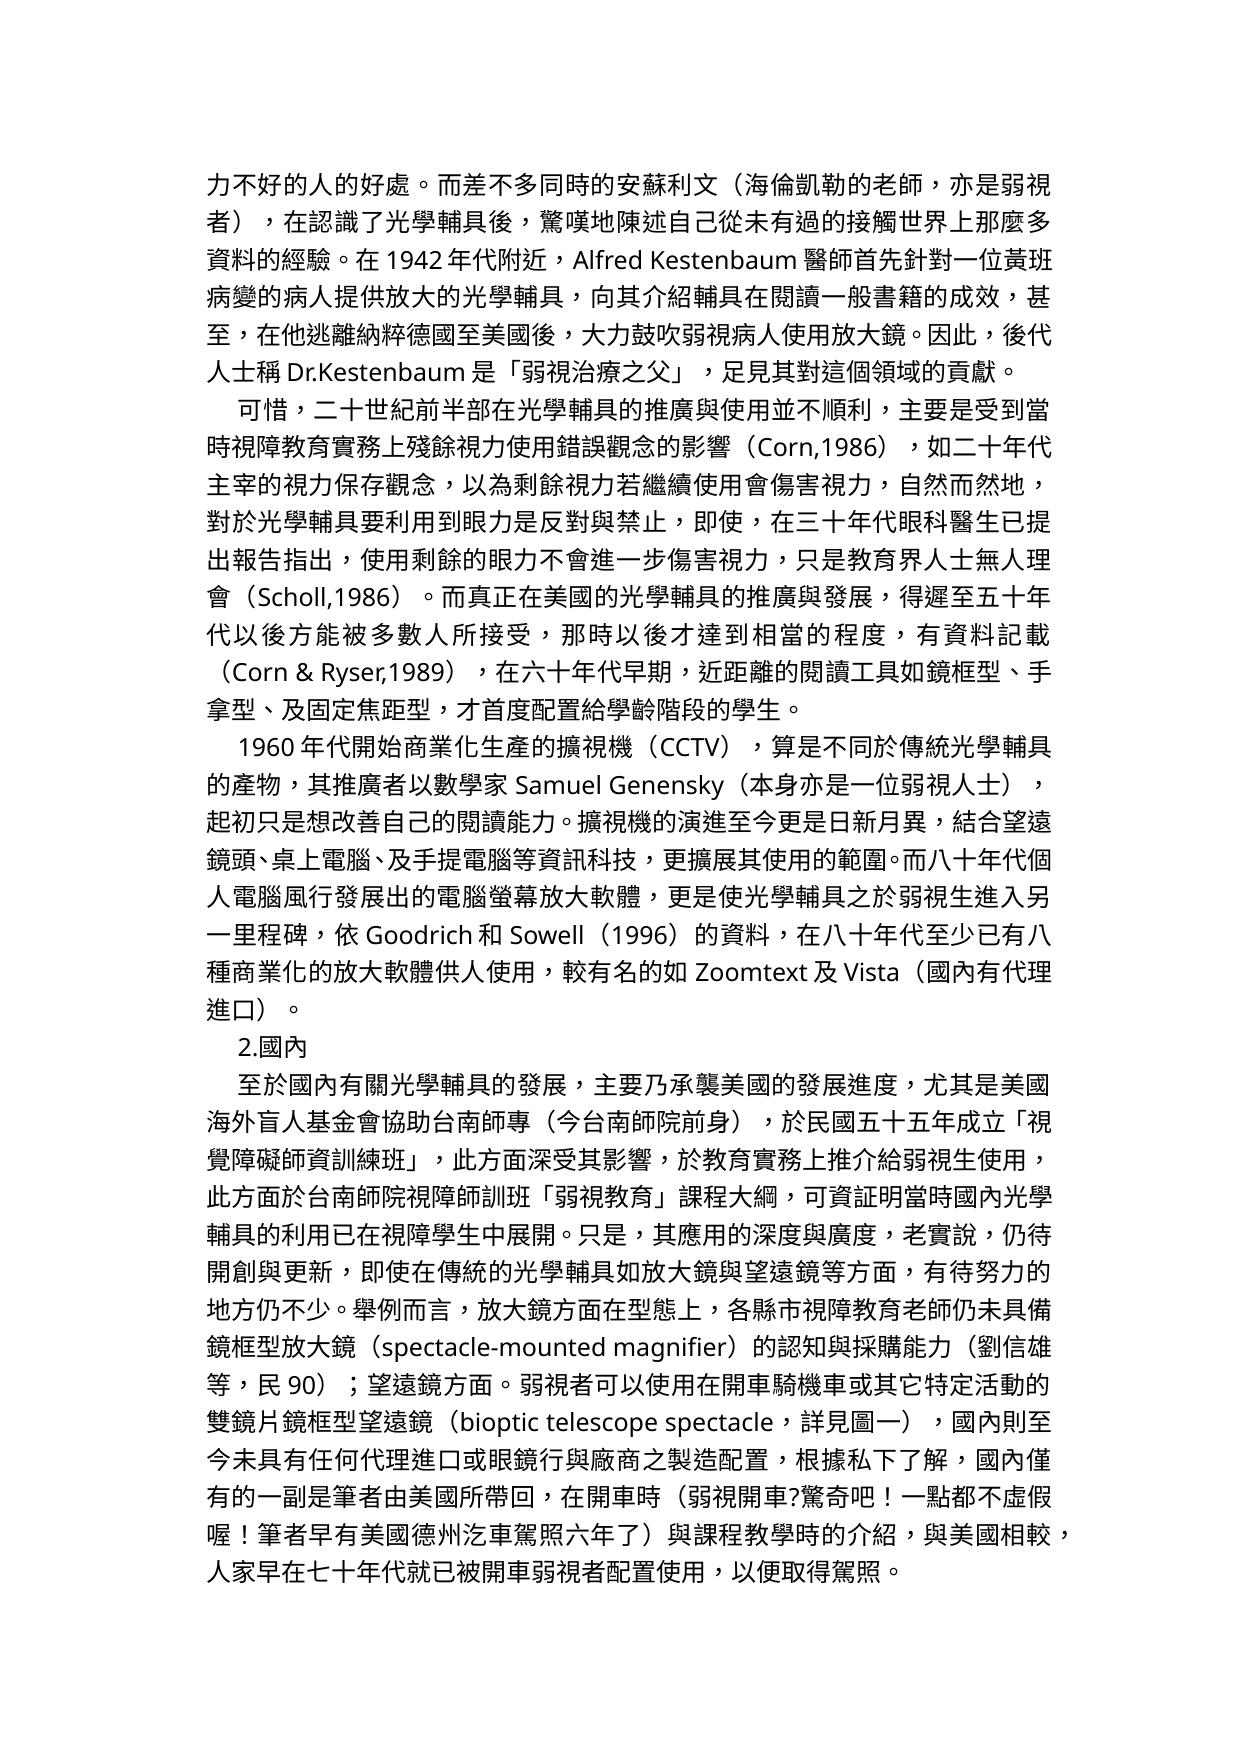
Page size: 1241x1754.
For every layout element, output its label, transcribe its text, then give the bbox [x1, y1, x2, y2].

text 至於國內有關光學輔具的發展，主要乃承襲美國的發展進度，尤其是美國海外盲人基金會協助台南師專（今台南師院前身），於民國五十五年成立「視覺障礙師資訓練班」，此方面深受其影響，於教育實務上推介給弱視生使用，此方面於台南師院視障師訓班「弱視教育」課程大綱，可資証明當時國內光學輔具的利用已在視障學生中展開。只是，其應用的深度與廣度，老實說，仍待開創與更新，即使在傳統的光學輔具如放大鏡與望遠鏡等方面，有待努力的地方仍不少。舉例而言，放大鏡方面在型態上，各縣市視障教育老師仍未具備鏡框型放大鏡（spectacle-mounted magnifier）的認知與採購能力（劉信雄等，民90）；望遠鏡方面。弱視者可以使用在開車騎機車或其它特定活動的雙鏡片鏡框型望遠鏡（bioptic telescope spectacle，詳見圖一），國內則至今未具有任何代理進口或眼鏡行與廠商之製造配置，根據私下了解，國內僅有的一副是筆者由美國所帶回，在開車時（弱視開車?驚奇吧！一點都不虛假喔！筆者早有美國德州汔車駕照六年了）與課程教學時的介紹，與美國相較，人家早在七十年代就已被開車弱視者配置使用，以便取得駕照。 [206, 1064, 1053, 1589]
text 1960年代開始商業化生產的擴視機（CCTV），算是不同於傳統光學輔具的產物，其推廣者以數學家Samuel Genensky（本身亦是一位弱視人士），起初只是想改善自己的閱讀能力。擴視機的演進至今更是日新月異，結合望遠鏡頭、桌上電腦、及手提電腦等資訊科技，更擴展其使用的範圍。而八十年代個人電腦風行發展出的電腦螢幕放大軟體，更是使光學輔具之於弱視生進入另一里程碑，依Goodrich和Sowell（1996）的資料，在八十年代至少已有八種商業化的放大軟體供人使用，較有名的如Zoomtext及Vista（國內有代理進口）。 [206, 727, 1053, 1027]
text 力不好的人的好處。而差不多同時的安蘇利文（海倫凱勒的老師，亦是弱視者），在認識了光學輔具後，驚嘆地陳述自己從未有過的接觸世界上那麼多資料的經驗。在1942年代附近，Alfred Kestenbaum醫師首先針對一位黃班病變的病人提供放大的光學輔具，向其介紹輔具在閱讀一般書籍的成效，甚至，在他逃離納粹德國至美國後，大力鼓吹弱視病人使用放大鏡。因此，後代人士稱Dr.Kestenbaum是「弱視治療之父」，足見其對這個領域的貢獻。 [206, 164, 1053, 389]
text 可惜，二十世紀前半部在光學輔具的推廣與使用並不順利，主要是受到當時視障教育實務上殘餘視力使用錯誤觀念的影響（Corn,1986），如二十年代主宰的視力保存觀念，以為剩餘視力若繼續使用會傷害視力，自然而然地，對於光學輔具要利用到眼力是反對與禁止，即使，在三十年代眼科醫生已提出報告指出，使用剩餘的眼力不會進一步傷害視力，只是教育界人士無人理會（Scholl,1986）。而真正在美國的光學輔具的推廣與發展，得遲至五十年代以後方能被多數人所接受，那時以後才達到相當的程度，有資料記載（Corn & Ryser,1989），在六十年代早期，近距離的閱讀工具如鏡框型、手拿型、及固定焦距型，才首度配置給學齡階段的學生。 [206, 389, 1053, 727]
text 2.國內 [206, 1027, 1053, 1064]
